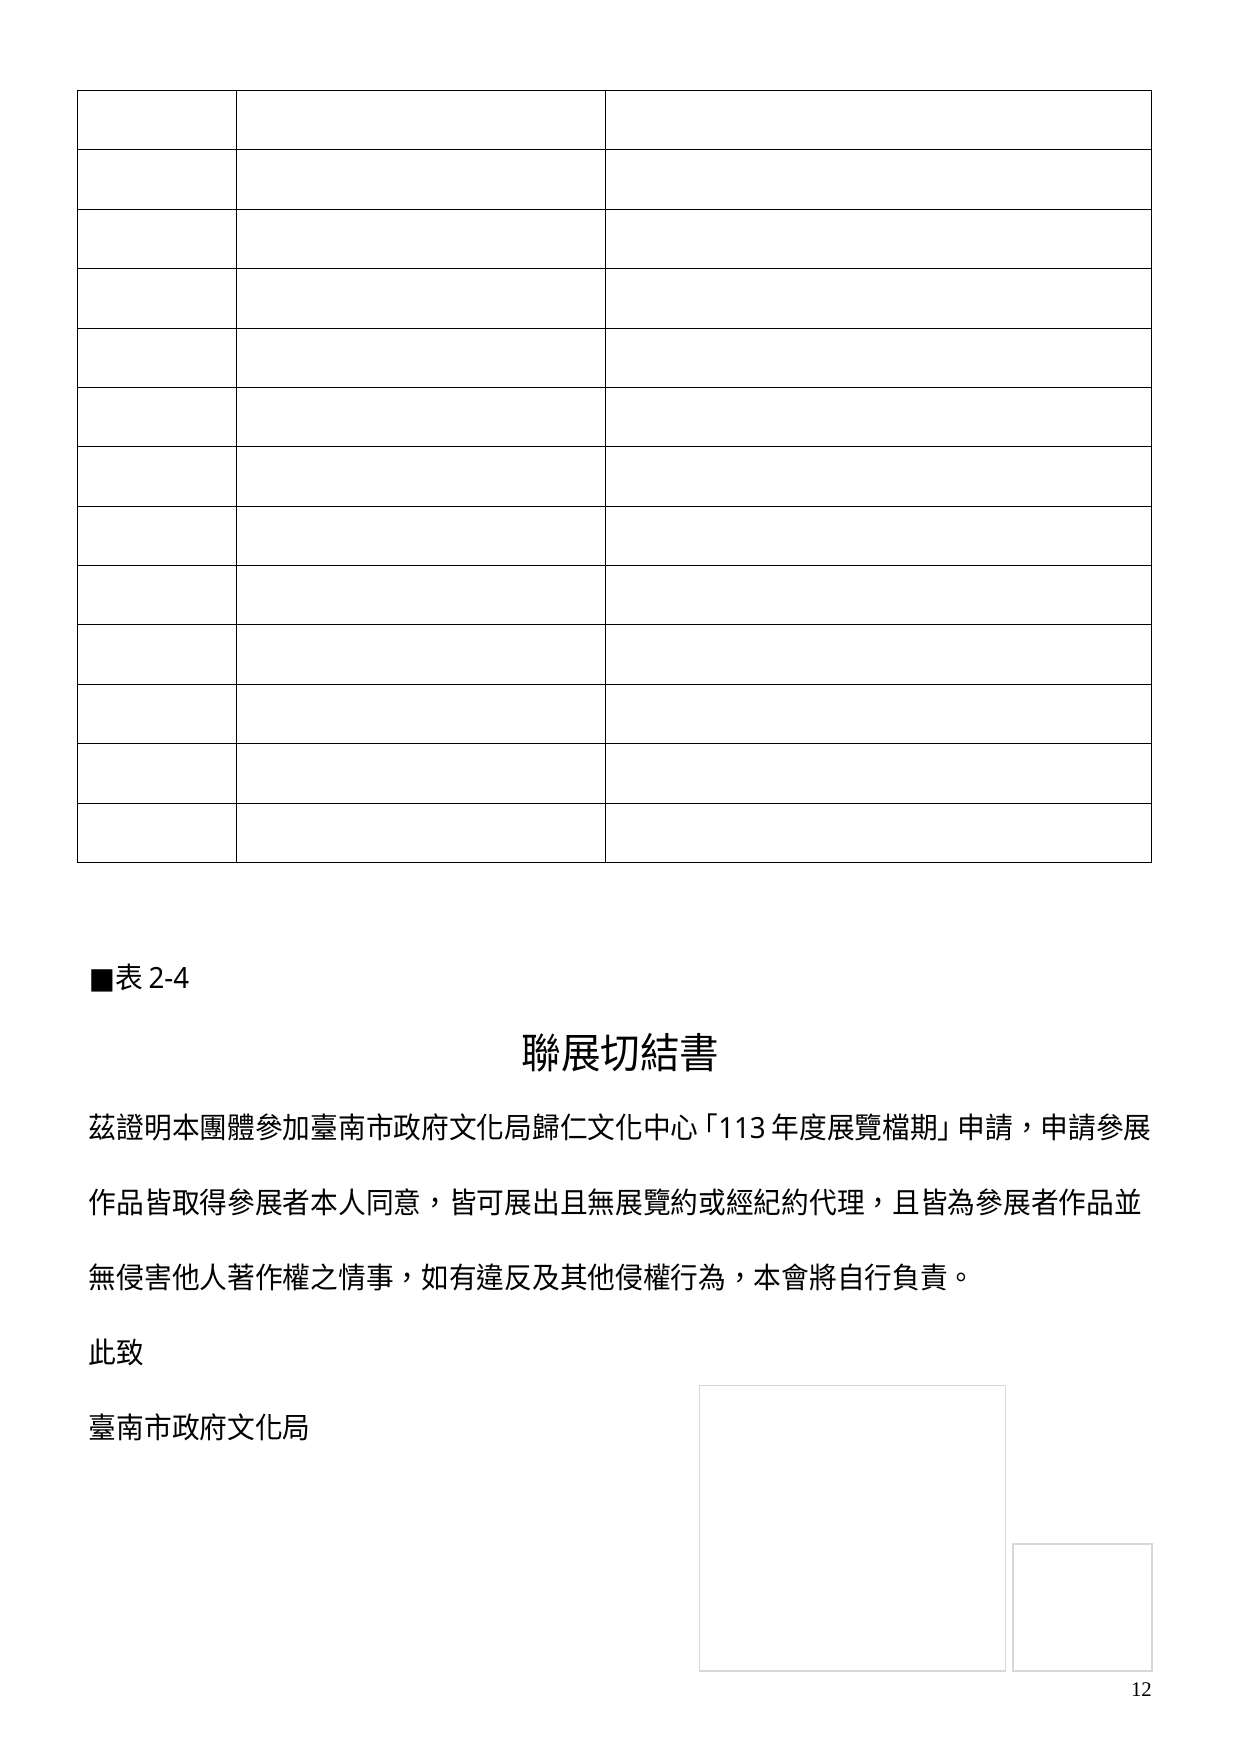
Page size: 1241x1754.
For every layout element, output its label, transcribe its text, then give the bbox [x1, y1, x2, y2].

table_cell [78, 625, 236, 684]
table_cell [78, 150, 236, 209]
table_cell [78, 566, 236, 624]
table_cell [78, 388, 236, 446]
table_cell [606, 91, 1151, 149]
table_cell [78, 507, 236, 565]
table_cell [237, 447, 605, 506]
table_cell [78, 329, 236, 387]
table_cell [237, 210, 605, 268]
table_cell [606, 329, 1151, 387]
table_cell [237, 685, 605, 743]
table_cell [237, 388, 605, 446]
table_cell [78, 91, 236, 149]
table_cell [237, 507, 605, 565]
table_cell [78, 744, 236, 802]
table_cell [606, 210, 1151, 268]
table_cell [237, 269, 605, 327]
table_cell [606, 566, 1151, 624]
text ■表2-4 [89, 938, 1152, 1013]
text [1006, 1388, 1152, 1463]
table_cell [78, 685, 236, 743]
table_cell [237, 150, 605, 209]
table_cell [606, 269, 1151, 327]
table_cell [78, 447, 236, 506]
table_cell [606, 447, 1151, 506]
text 臺南市政府文化局 [89, 1388, 699, 1463]
table_cell [606, 507, 1151, 565]
table_cell [78, 210, 236, 268]
table_cell [606, 744, 1151, 802]
text 茲證明本團體參加臺南市政府文化局歸仁文化中心「113年度展覽檔期」申請，申請參展作品皆取得參展者本人同意，皆可展出且無展覽約或經紀約代理，且皆為參展者作品並無侵害他人著作權之情事，如有違反及其他侵權行為，本會將自行負責。 [89, 1088, 1152, 1313]
table_cell [237, 566, 605, 624]
table_cell [78, 804, 236, 862]
table_cell [606, 804, 1151, 862]
table_cell [606, 388, 1151, 446]
table_cell [237, 744, 605, 802]
table_cell [606, 685, 1151, 743]
table_cell [606, 150, 1151, 209]
text 聯展切結書 [89, 1013, 1152, 1088]
table_cell [78, 269, 236, 327]
text 此致 [89, 1313, 1152, 1388]
table_cell [237, 91, 605, 149]
table_cell [237, 329, 605, 387]
table_cell [237, 625, 605, 684]
table_cell [606, 625, 1151, 684]
table_cell [237, 804, 605, 862]
